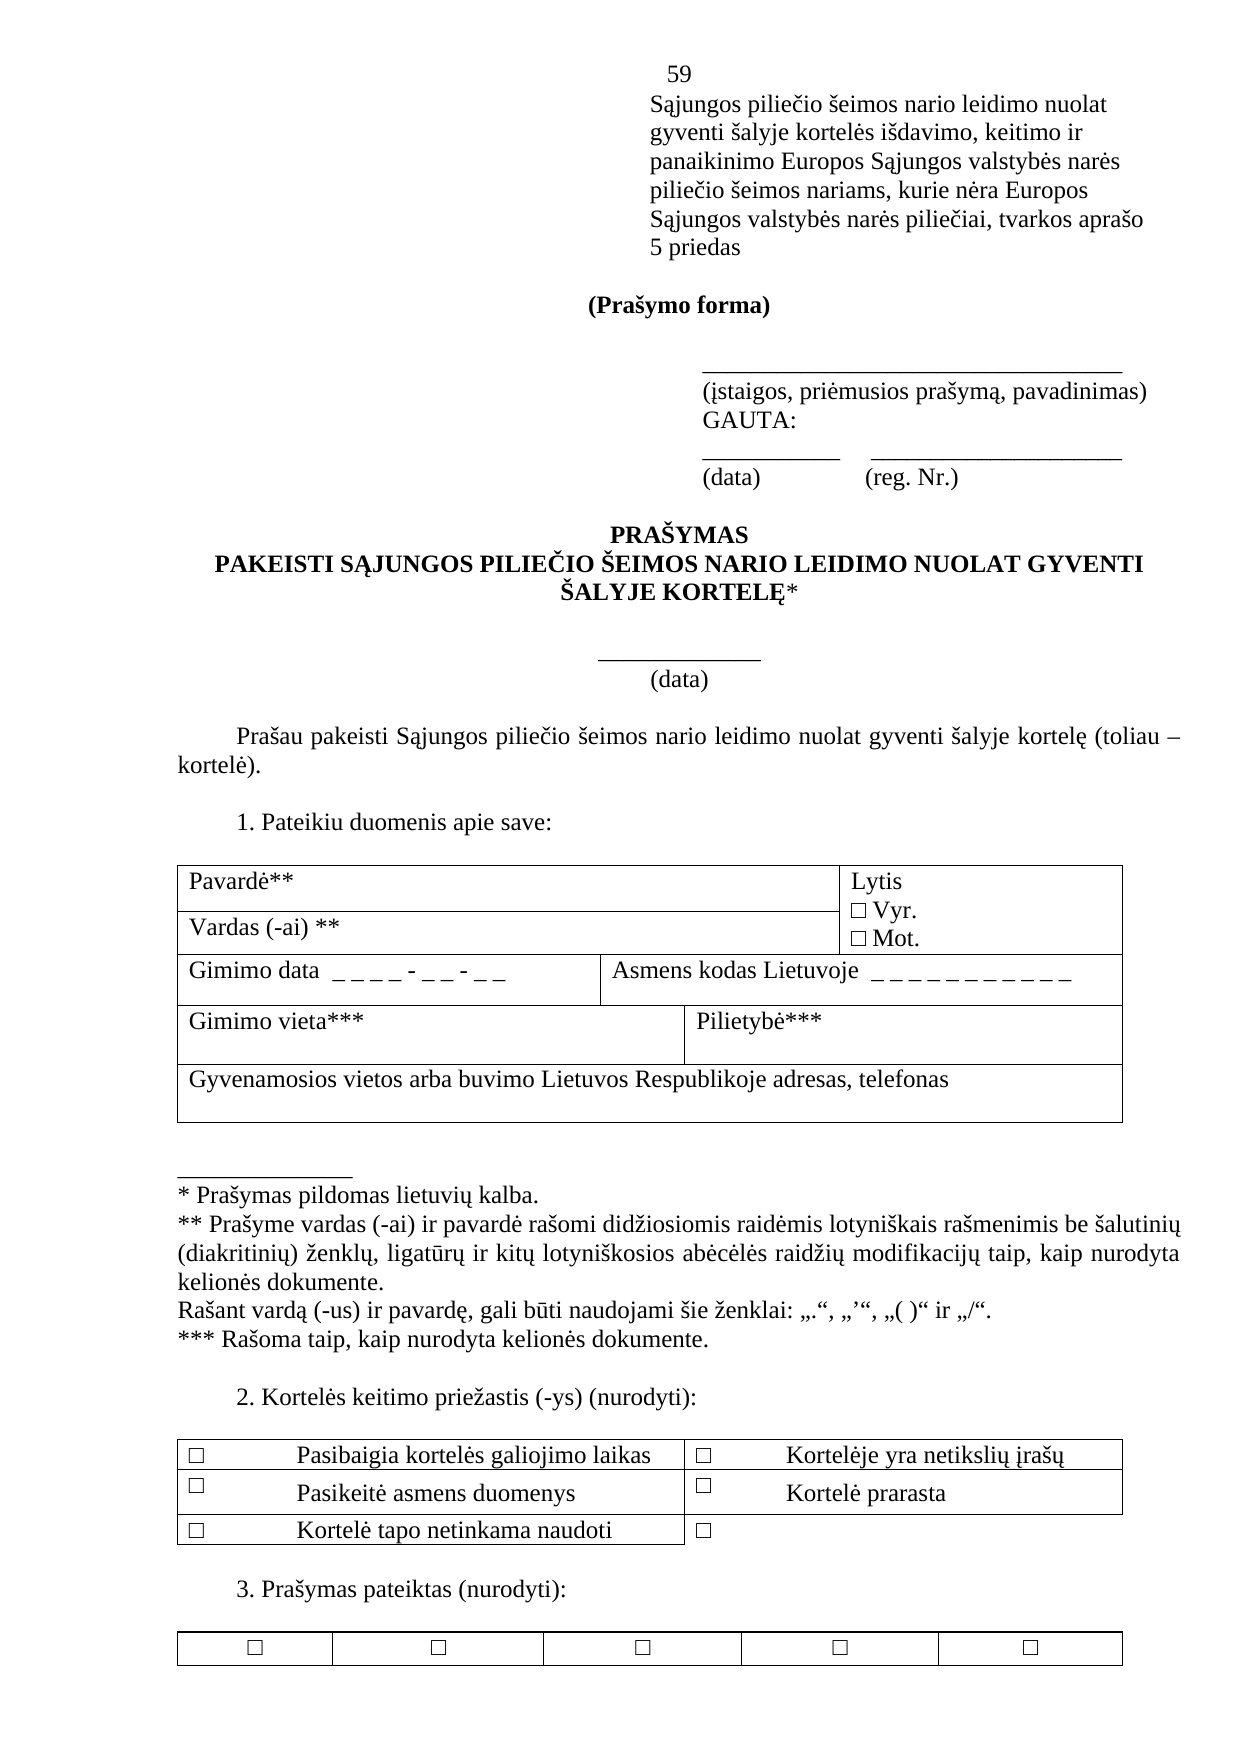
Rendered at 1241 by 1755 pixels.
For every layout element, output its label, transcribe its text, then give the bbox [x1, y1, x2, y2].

text _ [702, 347, 1181, 376]
text (data) [177, 664, 1181, 692]
text *** Rašoma taip, kaip nurodyta kelionės dokumente. [177, 1324, 1181, 1353]
table_header □[] Globėjo (rūpintojo) [544, 1633, 741, 1665]
table_cell □[] [685, 1515, 774, 1544]
table_cell Vardas (-ai) ** [178, 912, 839, 954]
text (Prašymo forma) [177, 290, 1181, 319]
text 1. Pateikiu duomenis apie save: [177, 807, 1181, 836]
table_cell □[] [685, 1470, 774, 1514]
table_cell Pilietybė*** [685, 1006, 1122, 1063]
text _____________ [177, 635, 1181, 664]
table_header □[] Asmeniškai [178, 1633, 332, 1665]
table_header □[] Kito teisėto atstovo [939, 1633, 1122, 1665]
table_cell □[] [178, 1470, 285, 1514]
text Sąjungos piliečio šeimos nario leidimo nuolat gyventi šalyje kortelės išdavimo, keitimo ir panaikinimo Europos Sąjungos valstybės narės piliečio šeimos nariams, kurie nėra Europos Sąjungos valstybės narės piliečiai, tvarkos aprašo [649, 89, 1181, 232]
table_cell □[] [178, 1515, 285, 1544]
text 2. Kortelės keitimo priežastis (-ys) (nurodyti): [177, 1382, 1181, 1411]
text ** Prašyme vardas (-ai) ir pavardė rašomi didžiosiomis raidėmis lotyniškais rašmenimis be šalutinių (diakritinių) ženklų, ligatūrų ir kitų lotyniškosios abėcėlės raidžių modifikacijų taip, kaip nurodyta kelionės dokumente. [177, 1209, 1181, 1296]
table_header Pasibaigia kortelės galiojimo laikas [285, 1440, 684, 1469]
text 5 priedas [649, 232, 1181, 261]
table_cell Gimimo vieta*** [178, 1006, 684, 1063]
text ______________ [177, 1152, 1181, 1181]
table_cell Gimimo data _ _ _ _ - _ _ - _ _ [178, 955, 600, 1005]
table_header □[] Įgalioto asmens [742, 1633, 938, 1665]
text (data) (reg. Nr.) [702, 462, 1181, 491]
table_cell Pasikeitė asmens duomenys [285, 1470, 684, 1514]
text * Prašymas pildomas lietuvių kalba. [177, 1181, 1181, 1209]
text GAUTA: [702, 405, 1181, 434]
table_cell [775, 1515, 1122, 1544]
text ___________ [702, 434, 1181, 462]
text Prašau pakeisti Sąjungos piliečio šeimos nario leidimo nuolat gyventi šalyje kortelę (toliau – kortelė). [177, 721, 1181, 779]
table_cell Kortelė prarasta [775, 1470, 1122, 1514]
table_header Pavardė** [178, 866, 839, 911]
table_header □[] [685, 1440, 774, 1469]
table_cell Kortelė tapo netinkama naudoti [285, 1515, 684, 1544]
table_header □[] [178, 1440, 285, 1469]
text PRAŠYMAS [177, 520, 1181, 549]
text (įstaigos, priėmusios prašymą, pavadinimas) [702, 376, 1181, 405]
text Rašant vardą (-us) ir pavardę, gali būti naudojami šie ženklai: „.“, „’“, „( )“ ir „/“. [177, 1296, 1181, 1324]
text 3. Prašymas pateiktas (nurodyti): [177, 1574, 1181, 1603]
table_header □[] Vieno iš tėvų (įtėvių) [333, 1633, 543, 1665]
table_header Kortelėje yra netikslių įrašų [775, 1440, 1122, 1469]
table_cell Gyvenamosios vietos arba buvimo Lietuvos Respublikoje adresas, telefonas [178, 1065, 1122, 1122]
text pakeisti Sąjungos piliečio šeimos nario leidimo nuolat gyventi šalyje kortelę* [177, 549, 1181, 606]
table_cell Asmens kodas Lietuvoje _ _ _ _ _ _ _ _ _ _ _ [601, 955, 1122, 1005]
table_header Lytis □[] Vyr. □[] Mot. [840, 866, 1122, 954]
